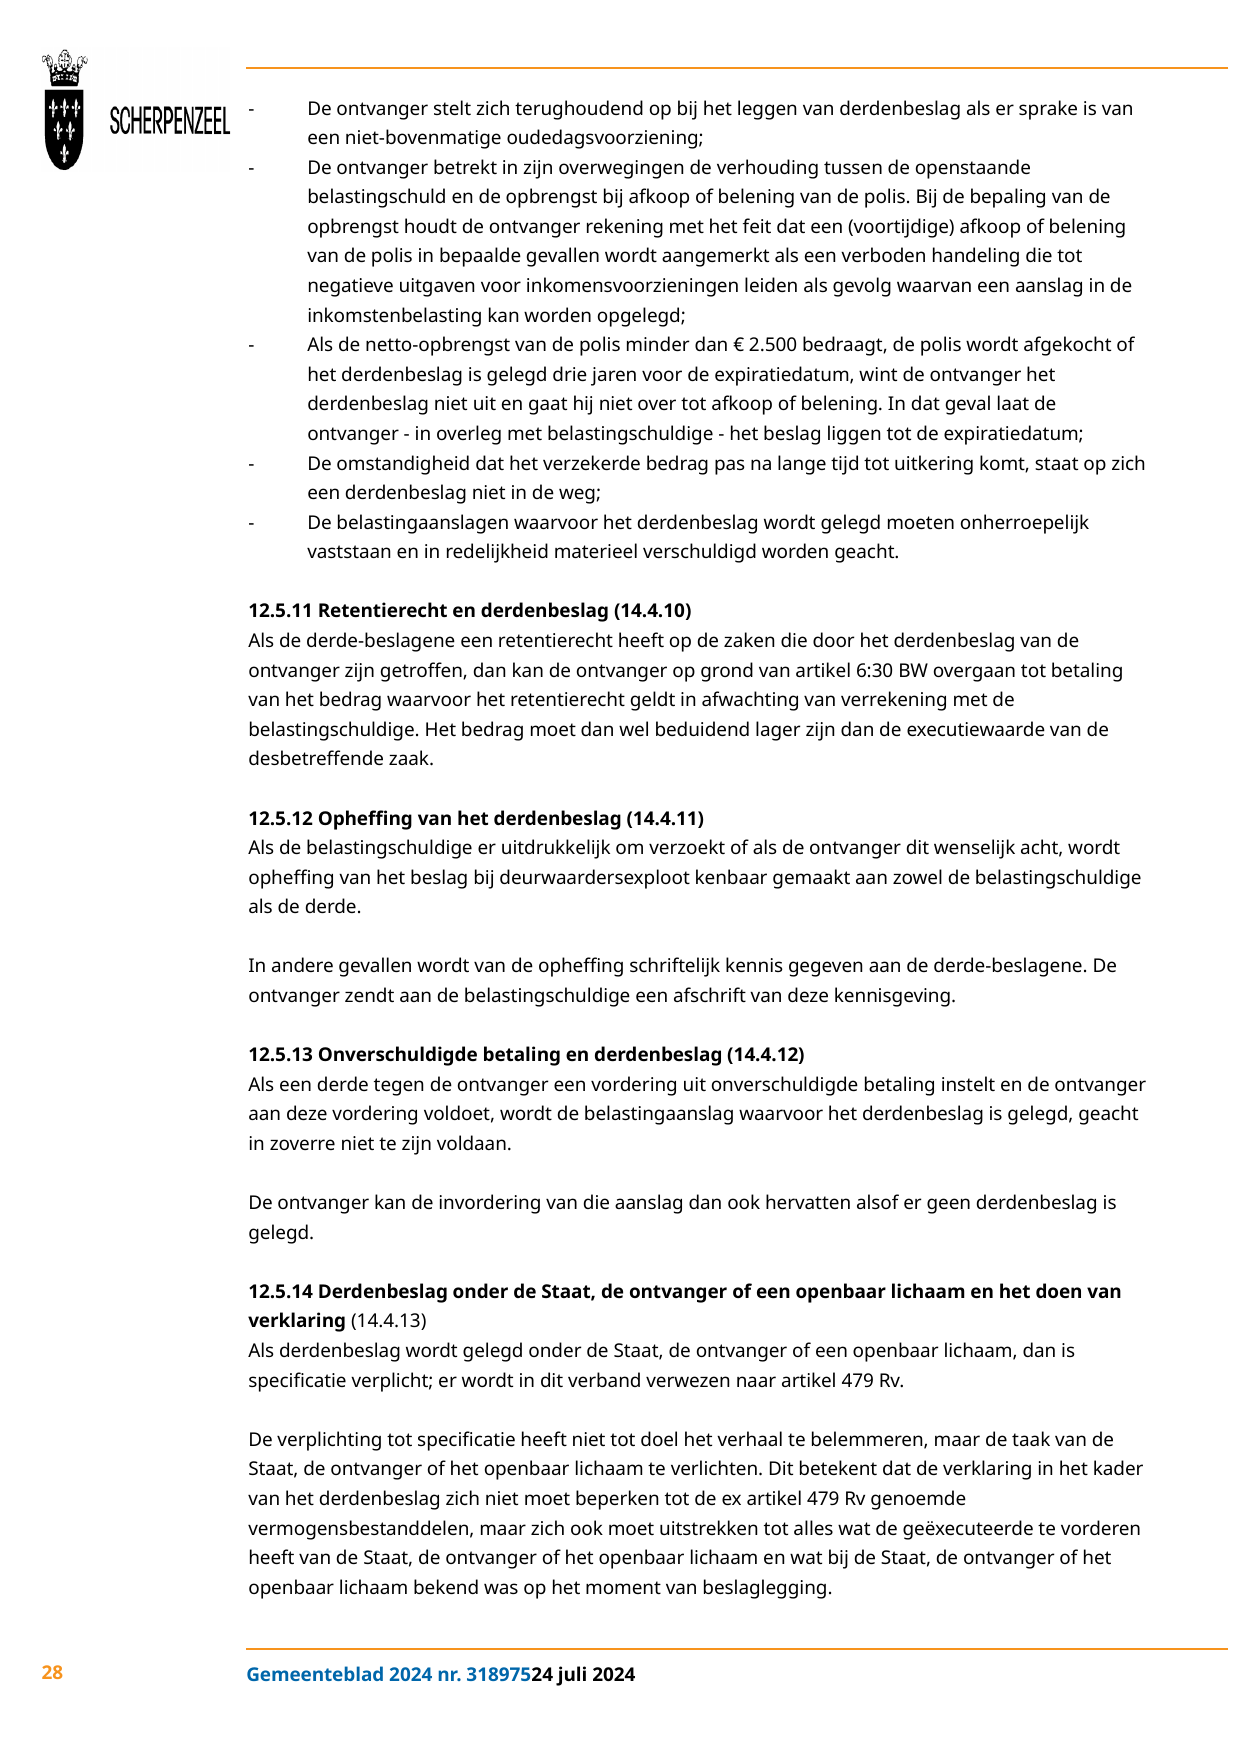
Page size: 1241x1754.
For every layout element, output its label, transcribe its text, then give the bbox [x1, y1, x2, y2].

list Als de netto-opbrengst van de polis minder dan € 2.500 bedraagt, de polis wordt afgekocht of het derdenbeslag is gelegd drie jaren voor de expiratiedatum, wint de ontvanger het derdenbeslag niet uit en gaat hij niet over tot afkoop of belening. In dat geval laat de ontvanger - in overleg met belastingschuldige - het beslag liggen tot de expiratiedatum; [248, 331, 1152, 446]
text Als derdenbeslag wordt gelegd onder de Staat, de ontvanger of een openbaar lichaam, dan is specificatie verplicht; er wordt in dit verband verwezen naar artikel 479 Rv. [248, 1337, 1152, 1393]
list De ontvanger betrekt in zijn overwegingen de verhouding tussen de openstaande belastingschuld en de opbrengst bij afkoop of belening van de polis. Bij de bepaling van de opbrengst houdt de ontvanger rekening met het feit dat een (voortijdige) afkoop of belening van de polis in bepaalde gevallen wordt aangemerkt als een verboden handeling die tot negatieve uitgaven voor inkomensvoorzieningen leiden als gevolg waarvan een aanslag in de inkomstenbelasting kan worden opgelegd; [248, 154, 1152, 328]
text 12.5.11 Retentierecht en derdenbeslag (14.4.10) [248, 598, 1152, 623]
text Als de belastingschuldige er uitdrukkelijk om verzoekt of als de ontvanger dit wenselijk acht, wordt opheffing van het beslag bij deurwaardersexploot kenbaar gemaakt aan zowel de belastingschuldige als de derde. [248, 834, 1152, 919]
list De omstandigheid dat het verzekerde bedrag pas na lange tijd tot uitkering komt, staat op zich een derdenbeslag niet in de weg; [248, 450, 1152, 505]
text 12.5.14 Derdenbeslag onder de Staat, de ontvanger of een openbaar lichaam en het doen van verklaring (14.4.13) [248, 1278, 1152, 1333]
list De ontvanger stelt zich terughoudend op bij het leggen van derdenbeslag als er sprake is van een niet-bovenmatige oudedagsvoorziening; [248, 95, 1152, 150]
text De ontvanger kan de invordering van die aanslag dan ook hervatten alsof er geen derdenbeslag is gelegd. [248, 1189, 1152, 1245]
picture [41, 47, 231, 172]
text 12.5.12 Opheffing van het derdenbeslag (14.4.11) [248, 805, 1152, 831]
list De belastingaanslagen waarvoor het derdenbeslag wordt gelegd moeten onherroepelijk vaststaan en in redelijkheid materieel verschuldigd worden geacht. [248, 509, 1152, 564]
text 12.5.13 Onverschuldigde betaling en derdenbeslag (14.4.12) [248, 1041, 1152, 1067]
text In andere gevallen wordt van de opheffing schriftelijk kennis gegeven aan de derde-beslagene. De ontvanger zendt aan de belastingschuldige een afschrift van deze kennisgeving. [248, 953, 1152, 1008]
text Als de derde-beslagene een retentierecht heeft op de zaken die door het derdenbeslag van de ontvanger zijn getroffen, dan kan de ontvanger op grond van artikel 6:30 BW overgaan tot betaling van het bedrag waarvoor het retentierecht geldt in afwachting van verrekening met de belastingschuldige. Het bedrag moet dan wel beduidend lager zijn dan de executiewaarde van de desbetreffende zaak. [248, 627, 1152, 771]
text Als een derde tegen de ontvanger een vordering uit onverschuldigde betaling instelt en de ontvanger aan deze vordering voldoet, wordt de belastingaanslag waarvoor het derdenbeslag is gelegd, geacht in zoverre niet te zijn voldaan. [248, 1071, 1152, 1156]
text De verplichting tot specificatie heeft niet tot doel het verhaal te belemmeren, maar de taak van de Staat, de ontvanger of het openbaar lichaam te verlichten. Dit betekent dat de verklaring in het kader van het derdenbeslag zich niet moet beperken tot de ex artikel 479 Rv genoemde vermogensbestanddelen, maar zich ook moet uitstrekken tot alles wat de geëxecuteerde te vorderen heeft van de Staat, de ontvanger of het openbaar lichaam en wat bij de Staat, de ontvanger of het openbaar lichaam bekend was op het moment van beslaglegging. [248, 1426, 1152, 1600]
